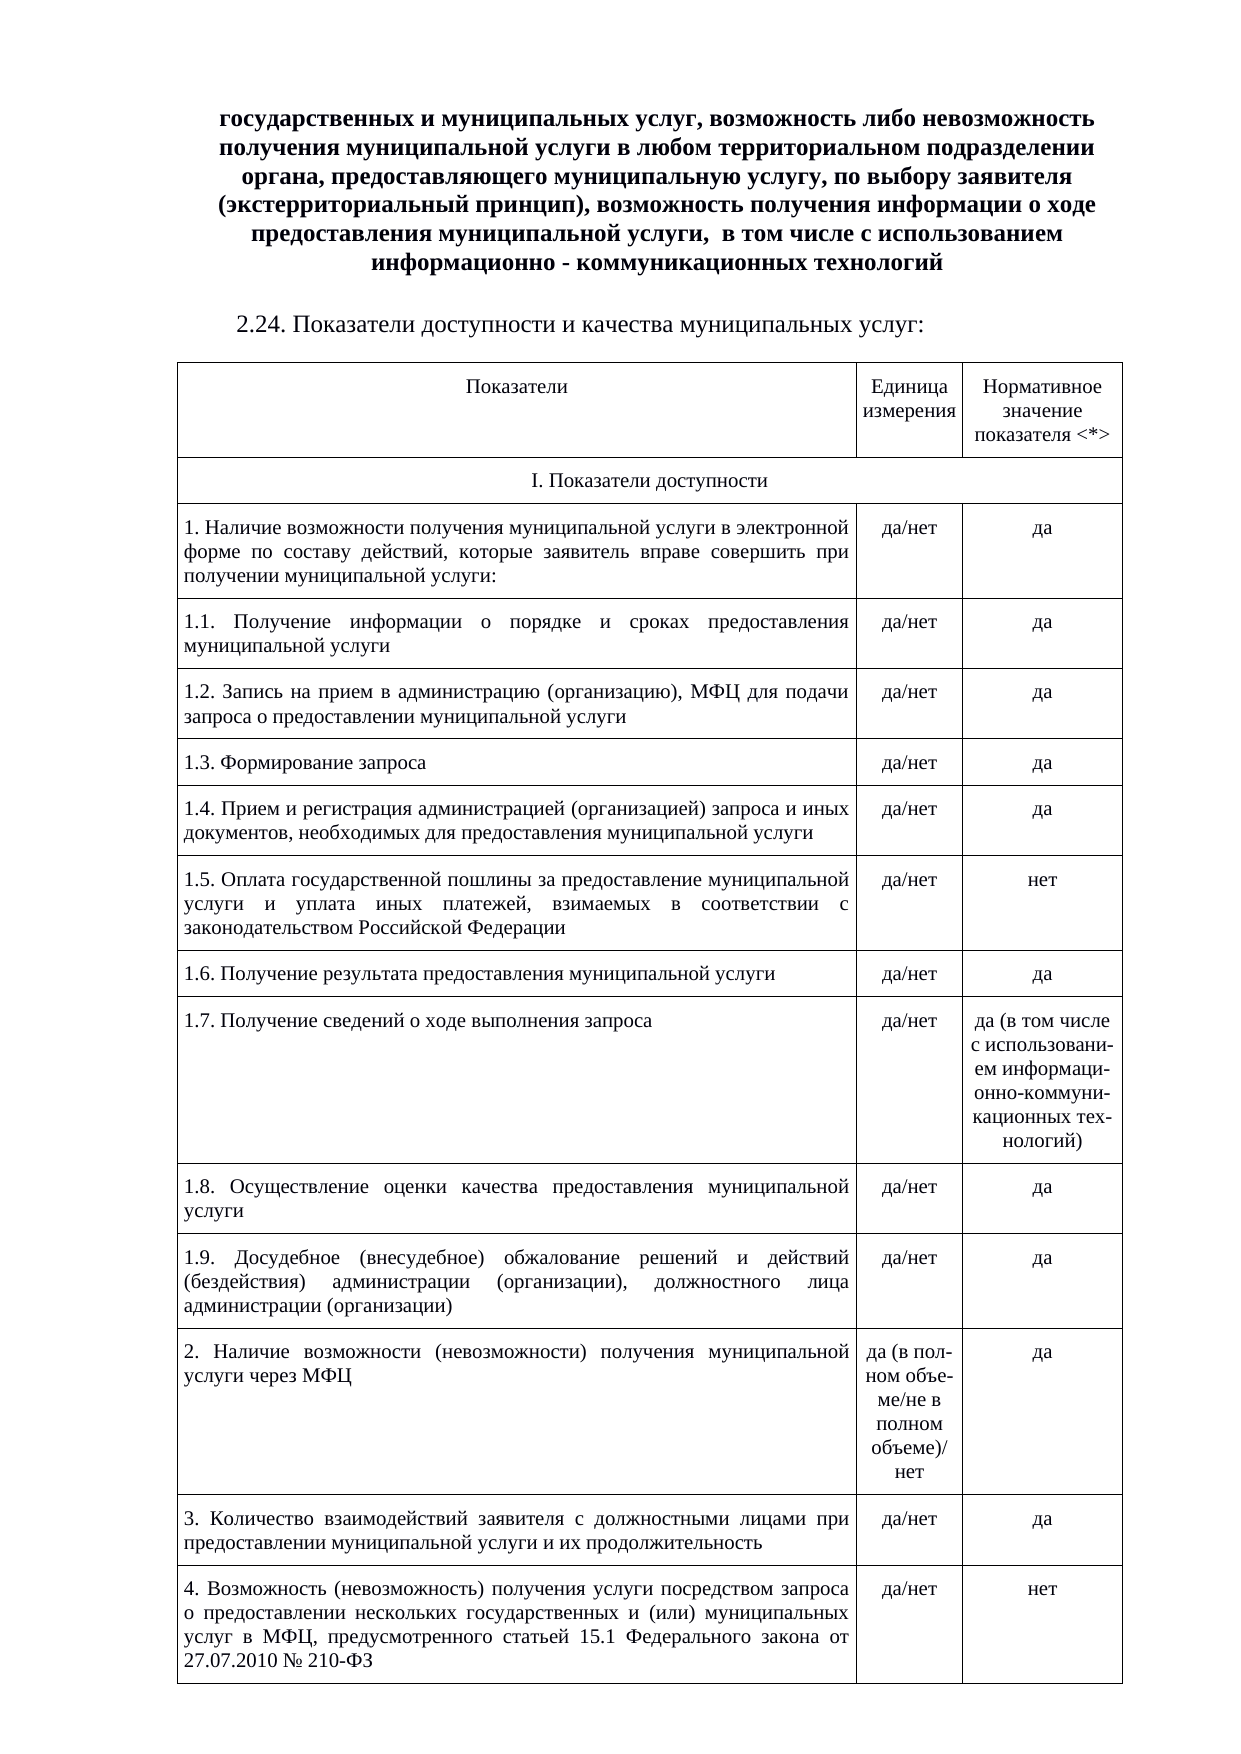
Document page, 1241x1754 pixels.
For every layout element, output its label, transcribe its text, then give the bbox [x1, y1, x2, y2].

table_header Нормативное значение показателя <*> [963, 363, 1122, 457]
table_cell да [963, 599, 1122, 668]
table_cell 1.7. Получение сведений о ходе выполнения запроса [178, 997, 856, 1162]
table_cell да [963, 1164, 1122, 1233]
text 2.24. Показатели доступности и качества муниципальных услуг: [177, 309, 1137, 338]
table_cell I. Показатели доступности [178, 458, 1122, 503]
table_cell нет [963, 856, 1122, 949]
table_cell да/нет [857, 1164, 962, 1233]
table_cell да/нет [857, 1234, 962, 1327]
table_header Единица измерения [857, 363, 962, 457]
table_cell да/нет [857, 856, 962, 949]
table_cell 1.8. Осуществление оценки качества предоставления муниципальной услуги [178, 1164, 856, 1233]
table_cell да/нет [857, 1566, 962, 1683]
table_cell 1.1. Получение информации о порядке и сроках предоставления муниципальной услуги [178, 599, 856, 668]
table_cell 1. Наличие возможности получения муниципальной услуги в электронной форме по составу действий, которые заявитель вправе совершить при получении муниципальной услуги: [178, 504, 856, 597]
table_cell 1.5. Оплата государственной пошлины за предоставление муниципальной услуги и уплата иных платежей, взимаемых в соответствии с законодательством Российской Федерации [178, 856, 856, 949]
table_cell 1.9. Досудебное (внесудебное) обжалование решений и действий (бездействия) администрации (организации), должностного лица администрации (организации) [178, 1234, 856, 1327]
table_cell да/нет [857, 669, 962, 738]
table_cell да [963, 739, 1122, 784]
table_cell нет [963, 1566, 1122, 1683]
subtitle государственных и муниципальных услуг, возможность либо невозможность получения муниципальной услуги в любом территориальном подразделении органа, предоставляющего муниципальную услугу, по выбору заявителя (экстерриториальный принцип), возможность получения информации о ходе предоставления муниципальной услуги, в том числе с использованием информационно - коммуникационных технологий [177, 103, 1137, 276]
table_cell да/нет [857, 1495, 962, 1564]
table_cell да [963, 1329, 1122, 1494]
table_cell да/нет [857, 599, 962, 668]
table_cell да/нет [857, 997, 962, 1162]
table_cell 1.3. Формирование запроса [178, 739, 856, 784]
table_cell да [963, 786, 1122, 855]
table_cell да [963, 1234, 1122, 1327]
table_header Показатели [178, 363, 856, 457]
table_cell да (в пол-ном объе-ме/не в полном объеме)/ нет [857, 1329, 962, 1494]
table_cell 1.4. Прием и регистрация администрацией (организацией) запроса и иных документов, необходимых для предоставления муниципальной услуги [178, 786, 856, 855]
table_cell да/нет [857, 951, 962, 996]
table_cell 4. Возможность (невозможность) получения услуги посредством запроса о предоставлении нескольких государственных и (или) муниципальных услуг в МФЦ, предусмотренного статьей 15.1 Федерального закона от 27.07.2010 № 210-ФЗ [178, 1566, 856, 1683]
table_cell да/нет [857, 739, 962, 784]
table_cell 2. Наличие возможности (невозможности) получения муниципальной услуги через МФЦ [178, 1329, 856, 1494]
table_cell да/нет [857, 786, 962, 855]
table_cell да/нет [857, 504, 962, 597]
table_cell да [963, 504, 1122, 597]
table_cell да [963, 669, 1122, 738]
table_cell да (в том числе с использовани-ем информаци-онно-коммуни-кационных тех-нологий) [963, 997, 1122, 1162]
table_cell 1.6. Получение результата предоставления муниципальной услуги [178, 951, 856, 996]
table_cell 1.2. Запись на прием в администрацию (организацию), МФЦ для подачи запроса о предоставлении муниципальной услуги [178, 669, 856, 738]
table_cell 3. Количество взаимодействий заявителя с должностными лицами при предоставлении муниципальной услуги и их продолжительность [178, 1495, 856, 1564]
table_cell да [963, 951, 1122, 996]
table_cell да [963, 1495, 1122, 1564]
